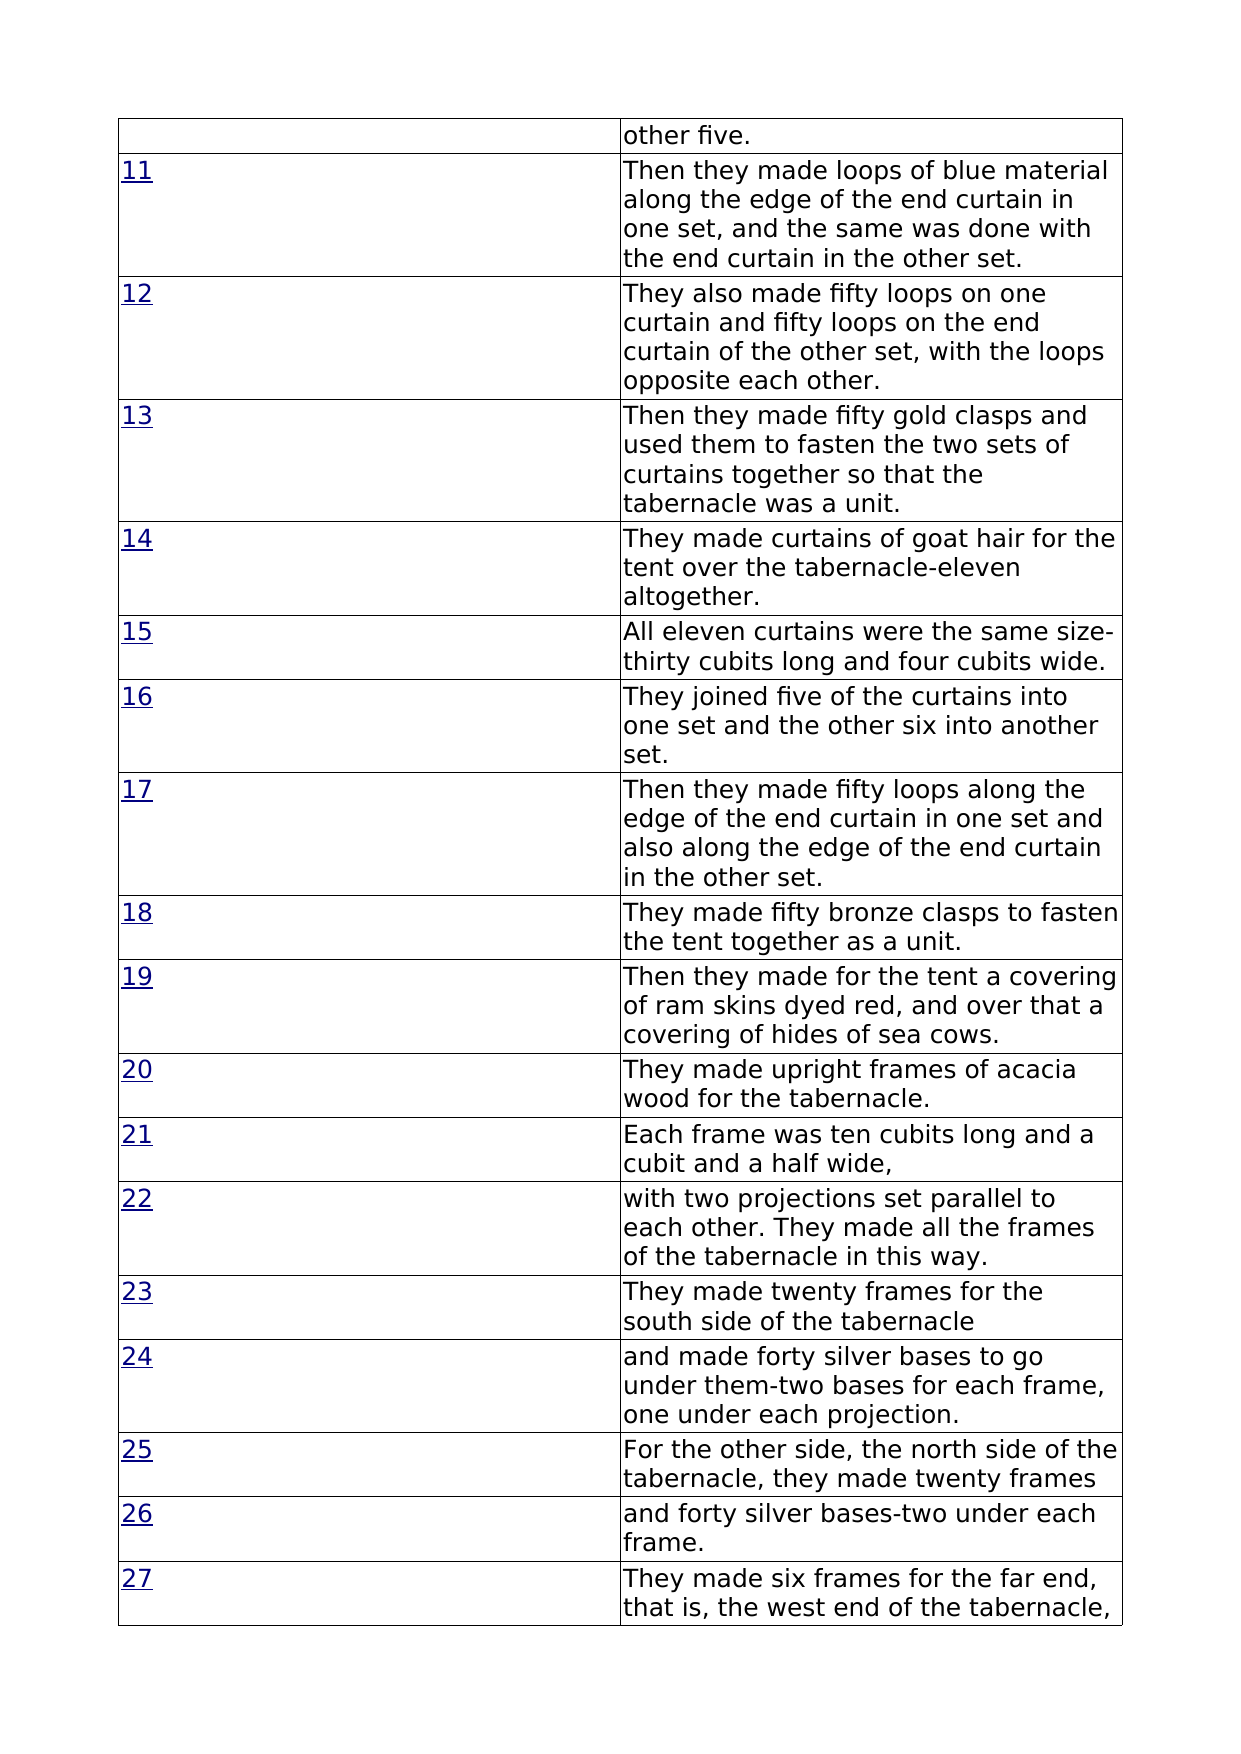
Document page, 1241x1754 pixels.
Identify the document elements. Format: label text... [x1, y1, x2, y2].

table_cell They made six frames for the far end, that is, the west end of the tabernacle, [621, 1562, 1122, 1625]
table_cell Then they made loops of blue material along the edge of the end curtain in one set, and the same was done with the end curtain in the other set. [621, 154, 1122, 276]
table_cell 27 [119, 1562, 620, 1625]
table_cell They made curtains of goat hair for the tent over the tabernacle-eleven altogether. [621, 522, 1122, 614]
table_cell All eleven curtains were the same size-thirty cubits long and four cubits wide. [621, 616, 1122, 679]
table_cell 24 [119, 1340, 620, 1432]
table_cell 19 [119, 960, 620, 1052]
table_cell and forty silver bases-two under each frame. [621, 1497, 1122, 1561]
table_cell 26 [119, 1497, 620, 1561]
table_cell 17 [119, 773, 620, 895]
table_cell They also made fifty loops on one curtain and fifty loops on the end curtain of the other set, with the loops opposite each other. [621, 277, 1122, 398]
table_cell They made twenty frames for the south side of the tabernacle [621, 1276, 1122, 1339]
table_cell Then they made fifty gold clasps and used them to fasten the two sets of curtains together so that the tabernacle was a unit. [621, 400, 1122, 521]
table_cell For the other side, the north side of the tabernacle, they made twenty frames [621, 1433, 1122, 1496]
table_cell and made forty silver bases to go under them-two bases for each frame, one under each projection. [621, 1340, 1122, 1432]
table_cell 16 [119, 680, 620, 772]
table_cell 14 [119, 522, 620, 614]
table_cell Then they made for the tent a covering of ram skins dyed red, and over that a covering of hides of sea cows. [621, 960, 1122, 1052]
table_cell They joined five of the curtains into one set and the other six into another set. [621, 680, 1122, 772]
table_cell 12 [119, 277, 620, 398]
table_cell 11 [119, 154, 620, 276]
table_cell 18 [119, 896, 620, 959]
table_cell other five. [621, 119, 1122, 153]
table_cell 15 [119, 616, 620, 679]
table_cell 23 [119, 1276, 620, 1339]
table_cell 21 [119, 1118, 620, 1181]
table_cell 20 [119, 1054, 620, 1117]
table_cell Then they made fifty loops along the edge of the end curtain in one set and also along the edge of the end curtain in the other set. [621, 773, 1122, 895]
table_cell 25 [119, 1433, 620, 1496]
table_cell [119, 119, 620, 153]
table_cell They made fifty bronze clasps to fasten the tent together as a unit. [621, 896, 1122, 959]
table_cell 22 [119, 1182, 620, 1274]
table_cell They made upright frames of acacia wood for the tabernacle. [621, 1054, 1122, 1117]
table_cell Each frame was ten cubits long and a cubit and a half wide, [621, 1118, 1122, 1181]
table_cell with two projections set parallel to each other. They made all the frames of the tabernacle in this way. [621, 1182, 1122, 1274]
table_cell 13 [119, 400, 620, 521]
